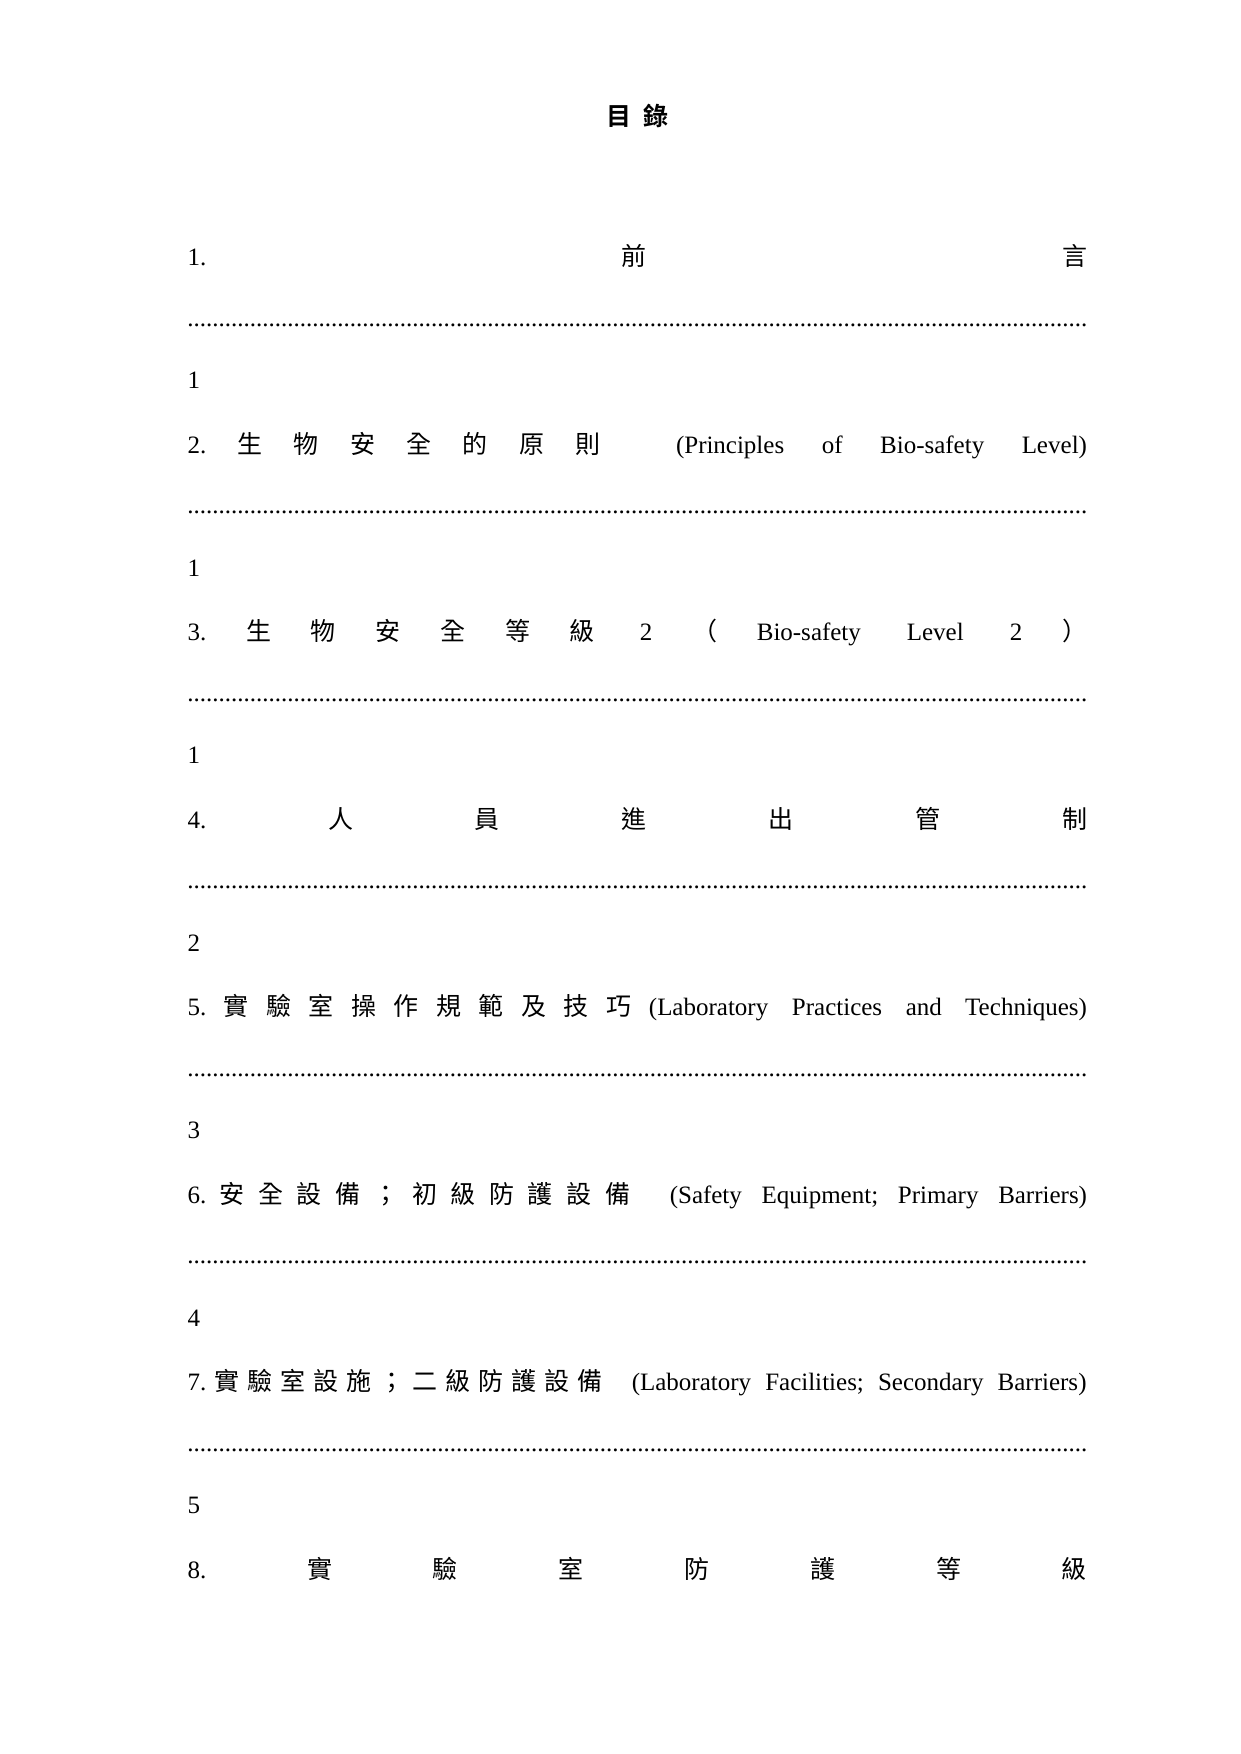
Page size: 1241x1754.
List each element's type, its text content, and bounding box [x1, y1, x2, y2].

text 5.實驗室操作規範及技巧(Laboratory Practices and Techniques) 3 [187, 963, 1087, 1151]
text 2.生物安全的原則 (Principles of Bio-safety Level) 1 [187, 401, 1087, 588]
text 7.實驗室設施；二級防護設備 (Laboratory Facilities; Secondary Barriers) 5 [187, 1338, 1087, 1526]
text 4.人員進出管制 2 [187, 776, 1087, 963]
text 8.實驗室防護等級 6 [187, 1526, 1087, 1588]
text 6.安全設備；初級防護設備 (Safety Equipment; Primary Barriers) 4 [187, 1151, 1087, 1338]
text 目 錄 [187, 96, 1087, 132]
text 3.生物安全等級2（Bio-safety Level 2） 1 [187, 588, 1087, 776]
text 1.前言 1 [187, 213, 1087, 401]
